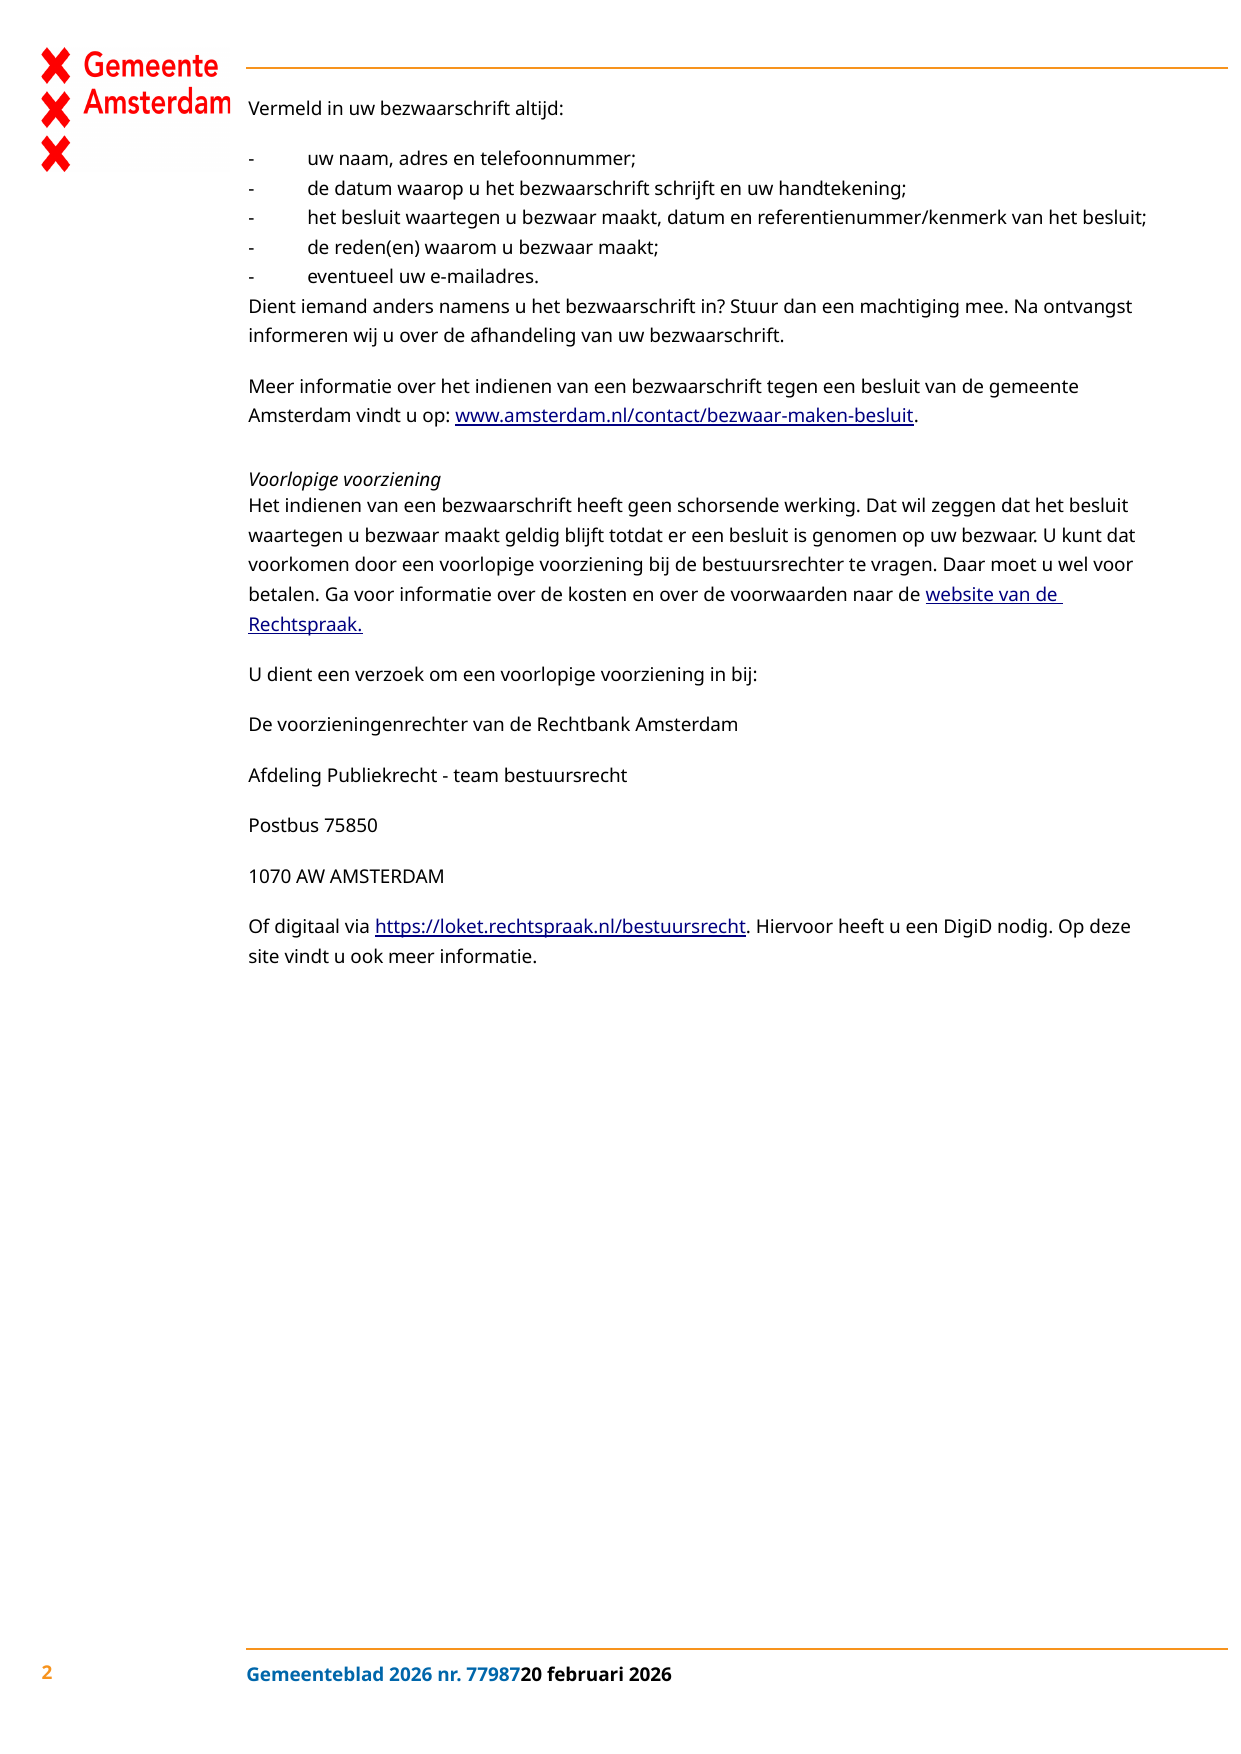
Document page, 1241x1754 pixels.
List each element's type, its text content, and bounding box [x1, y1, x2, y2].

list eventueel uw e-mailadres. [248, 263, 1152, 289]
text Het indienen van een bezwaarschrift heeft geen schorsende werking. Dat wil zeggen dat het besluit waartegen u bezwaar maakt geldig blijft totdat er een besluit is genomen op uw bezwaar. U kunt dat voorkomen door een voorlopige voorziening bij de bestuursrechter te vragen. Daar moet u wel voor betalen. Ga voor informatie over de kosten en over de voorwaarden naar de website van de Rechtspraak. [248, 492, 1152, 636]
picture [41, 47, 231, 172]
text Voorlopige voorziening [248, 467, 1152, 492]
list de datum waarop u het bezwaarschrift schrijft en uw handtekening; [248, 175, 1152, 201]
text Vermeld in uw bezwaarschrift altijd: [248, 95, 1152, 121]
list de reden(en) waarom u bezwaar maakt; [248, 234, 1152, 260]
text U dient een verzoek om een voorlopige voorziening in bij: [248, 661, 1152, 687]
text De voorzieningenrechter van de Rechtbank Amsterdam [248, 712, 1152, 737]
text Of digitaal via https://loket.rechtspraak.nl/bestuursrecht. Hiervoor heeft u een DigiD nodig. Op deze site vindt u ook meer informatie. [248, 913, 1152, 968]
text Meer informatie over het indienen van een bezwaarschrift tegen een besluit van de gemeente Amsterdam vindt u op: www.amsterdam.nl/contact/bezwaar-maken-besluit. [248, 373, 1152, 428]
list uw naam, adres en telefoonnummer; [248, 145, 1152, 171]
text 1070 AW AMSTERDAM [248, 863, 1152, 888]
text Dient iemand anders namens u het bezwaarschrift in? Stuur dan een machtiging mee. Na ontvangst informeren wij u over de afhandeling van uw bezwaarschrift. [248, 293, 1152, 348]
list het besluit waartegen u bezwaar maakt, datum en referentienummer/kenmerk van het besluit; [248, 204, 1152, 230]
text Postbus 75850 [248, 812, 1152, 838]
text Afdeling Publiekrecht - team bestuursrecht [248, 762, 1152, 788]
